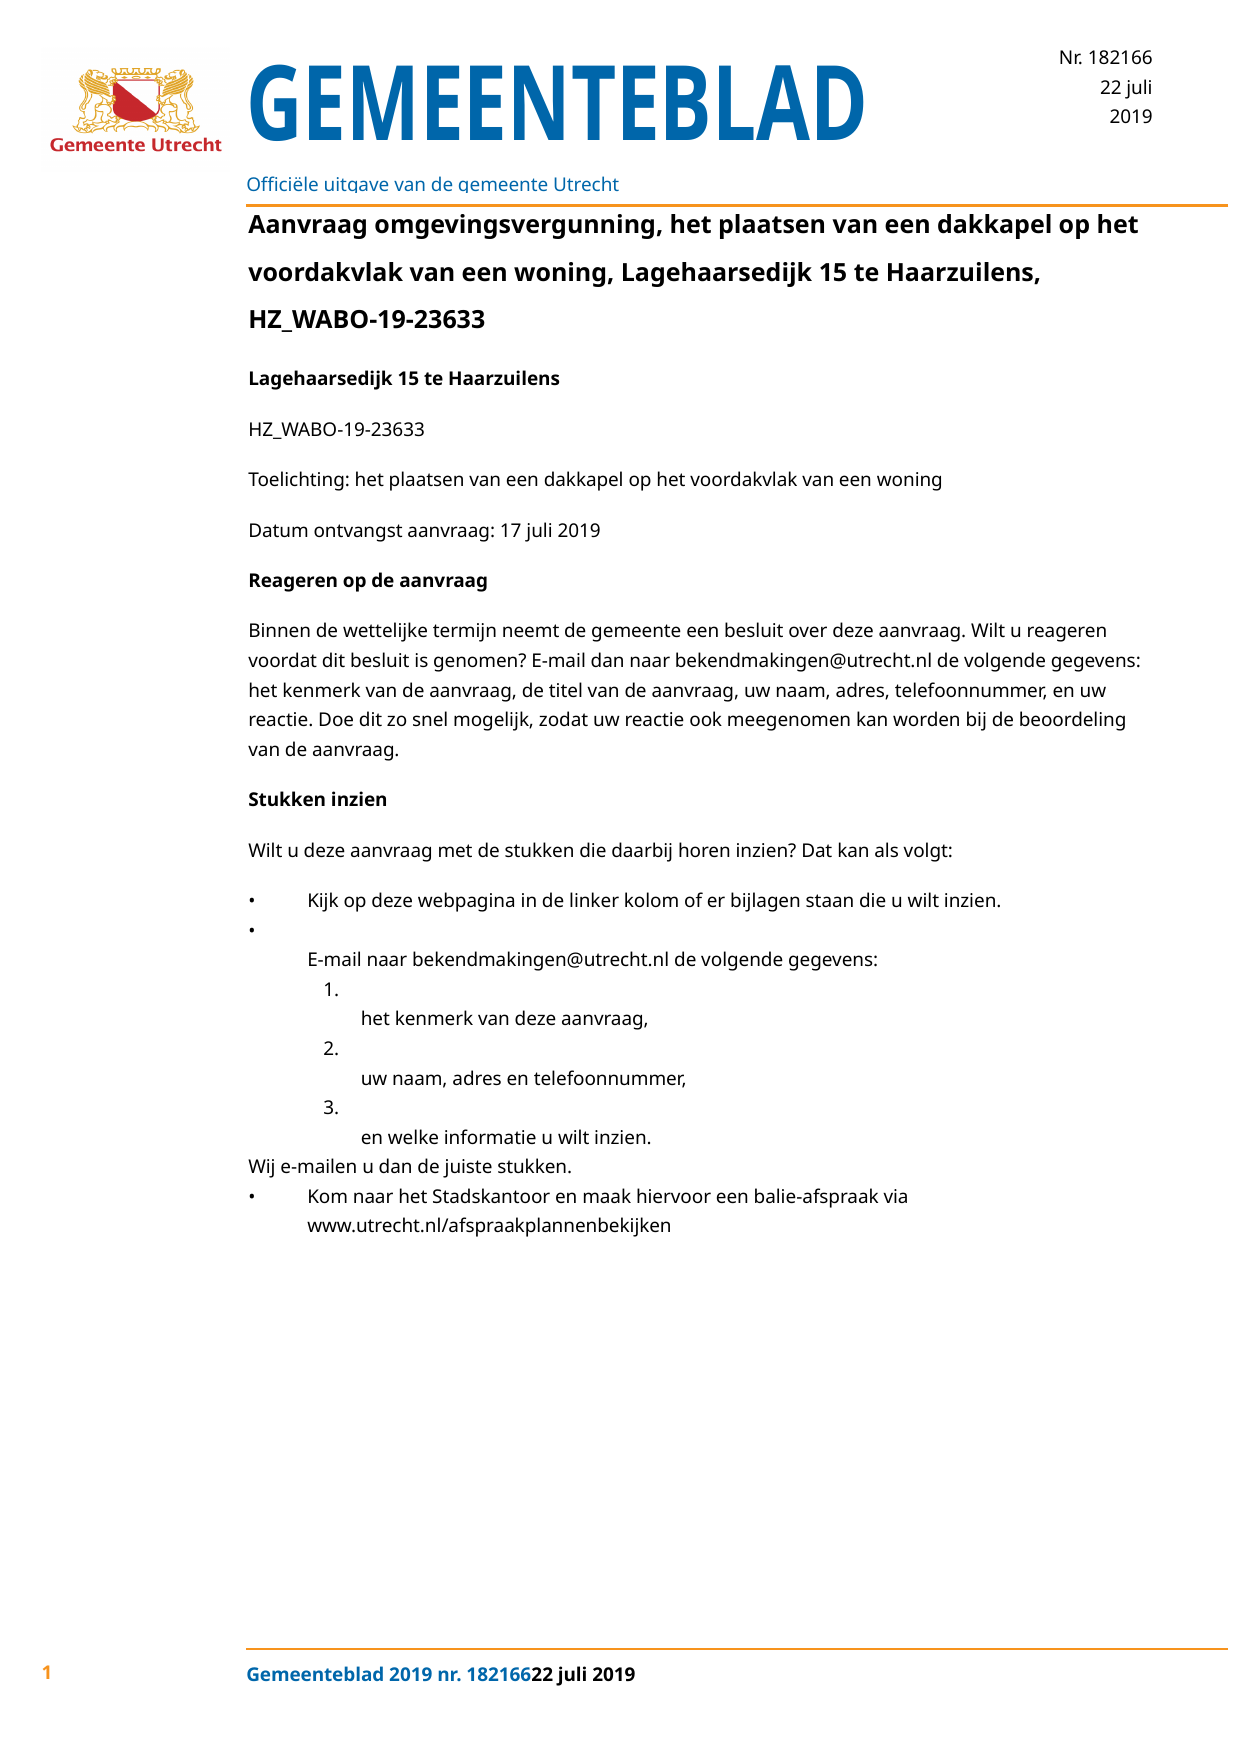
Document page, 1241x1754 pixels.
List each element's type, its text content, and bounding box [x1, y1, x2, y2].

picture [41, 47, 231, 172]
text Wij e-mailen u dan de juiste stukken. [248, 1153, 1152, 1179]
text Lagehaarsedijk 15 te Haarzuilens [248, 366, 1152, 391]
list uw naam, adres en telefoonnummer, [323, 1065, 1152, 1090]
list E-mail naar bekendmakingen@utrecht.nl de volgende gegevens: [248, 946, 1152, 972]
text Aanvraag omgevingsvergunning, het plaatsen van een dakkapel op het voordakvlak van een woning, Lagehaarsedijk 15 te Haarzuilens, HZ_WABO-19-23633 [248, 207, 1152, 336]
text Wilt u deze aanvraag met de stukken die daarbij horen inzien? Dat kan als volgt: [248, 837, 1152, 862]
text Toelichting: het plaatsen van een dakkapel op het voordakvlak van een woning [248, 466, 1152, 492]
text Reageren op de aanvraag [248, 567, 1152, 593]
text Datum ontvangst aanvraag: 17 juli 2019 [248, 517, 1152, 542]
list Kijk op deze webpagina in de linker kolom of er bijlagen staan die u wilt inzien. [248, 887, 1152, 913]
list Kom naar het Stadskantoor en maak hiervoor een balie-afspraak via www.utrecht.nl/afspraakplannenbekijken [248, 1183, 1152, 1238]
list het kenmerk van deze aanvraag, [323, 1006, 1152, 1031]
text HZ_WABO-19-23633 [248, 416, 1152, 442]
text Binnen de wettelijke termijn neemt de gemeente een besluit over deze aanvraag. Wilt u reageren voordat dit besluit is genomen? E-mail dan naar bekendmakingen@utrecht.nl de volgende gegevens: het kenmerk van de aanvraag, de titel van de aanvraag, uw naam, adres, telefoonnummer, en uw reactie. Doe dit zo snel mogelijk, zodat uw reactie ook meegenomen kan worden bij de beoordeling van de aanvraag. [248, 618, 1152, 762]
list en welke informatie u wilt inzien. [323, 1124, 1152, 1149]
text Stukken inzien [248, 786, 1152, 812]
